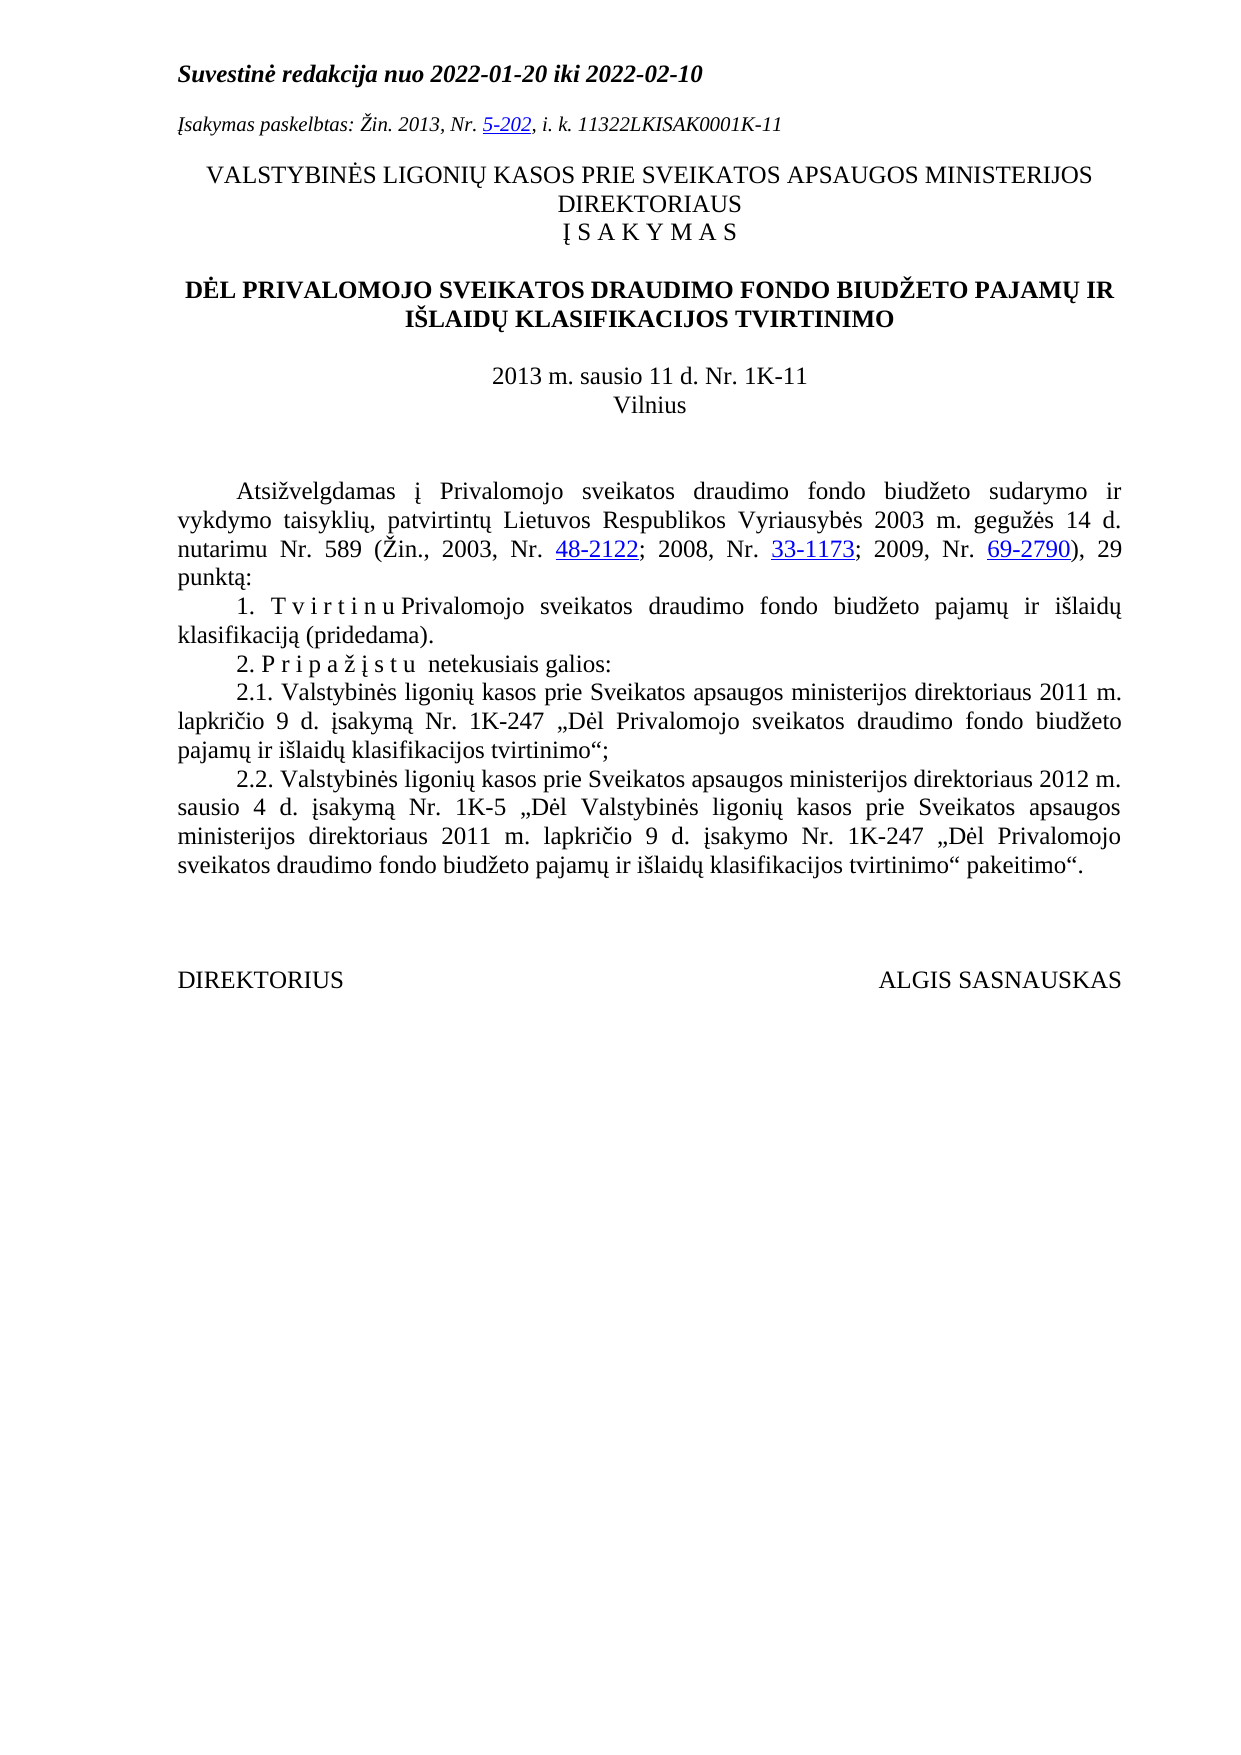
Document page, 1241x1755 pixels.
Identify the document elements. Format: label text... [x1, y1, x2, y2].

text 2013 m. sausio 11 d. Nr. 1K-11 [177, 361, 1122, 390]
text Vilnius [177, 390, 1122, 419]
text VALSTYBINĖS LIGONIŲ KASOS PRIE SVEIKATOS APSAUGOS MINISTERIJOS DIREKTORIAUS [177, 160, 1122, 217]
text Direktorius Algis Sasnauskas [177, 965, 1122, 994]
text 1. TvirtinuPrivalomojo sveikatos draudimo fondo biudžeto pajamų ir išlaidų klasifikaciją (pridedama). [177, 591, 1122, 649]
text Atsižvelgdamas į Privalomojo sveikatos draudimo fondo biudžeto sudarymo ir vykdymo taisyklių, patvirtintų Lietuvos Respublikos Vyriausybės 2003 m. gegužės 14 d. nutarimu Nr. 589 (Žin., 2003, Nr. 48-2122; 2008, Nr. 33-1173; 2009, Nr. 69-2790), 29 punktą: [177, 476, 1122, 591]
text 2.2. Valstybinės ligonių kasos prie Sveikatos apsaugos ministerijos direktoriaus 2012 m. sausio 4 d. įsakymą Nr. 1K-5 „Dėl Valstybinės ligonių kasos prie Sveikatos apsaugos ministerijos direktoriaus 2011 m. lapkričio 9 d. įsakymo Nr. 1K-247 „Dėl Privalomojo sveikatos draudimo fondo biudžeto pajamų ir išlaidų klasifikacijos tvirtinimo“ pakeitimo“. [177, 764, 1122, 879]
text 2.1. Valstybinės ligonių kasos prie Sveikatos apsaugos ministerijos direktoriaus 2011 m. lapkričio 9 d. įsakymą Nr. 1K-247 „Dėl Privalomojo sveikatos draudimo fondo biudžeto pajamų ir išlaidų klasifikacijos tvirtinimo“; [177, 677, 1122, 764]
text Suvestinė redakcija nuo 2022-01-20 iki 2022-02-10 [177, 59, 1122, 88]
text DĖL PRIVALOMOJO SVEIKATOS DRAUDIMO FONDO BIUDŽETO PAJAMŲ IR IŠLAIDŲ KLASIFIKACIJOS TVIRTINIMO [177, 275, 1122, 332]
text 2. Pripažįstu netekusiais galios: [177, 649, 1122, 677]
text Įsakymas paskelbtas: Žin. 2013, Nr. 5-202, i. k. 11322LKISAK0001K-11 [177, 112, 1122, 136]
text Į S A K Y M A S [177, 217, 1122, 246]
